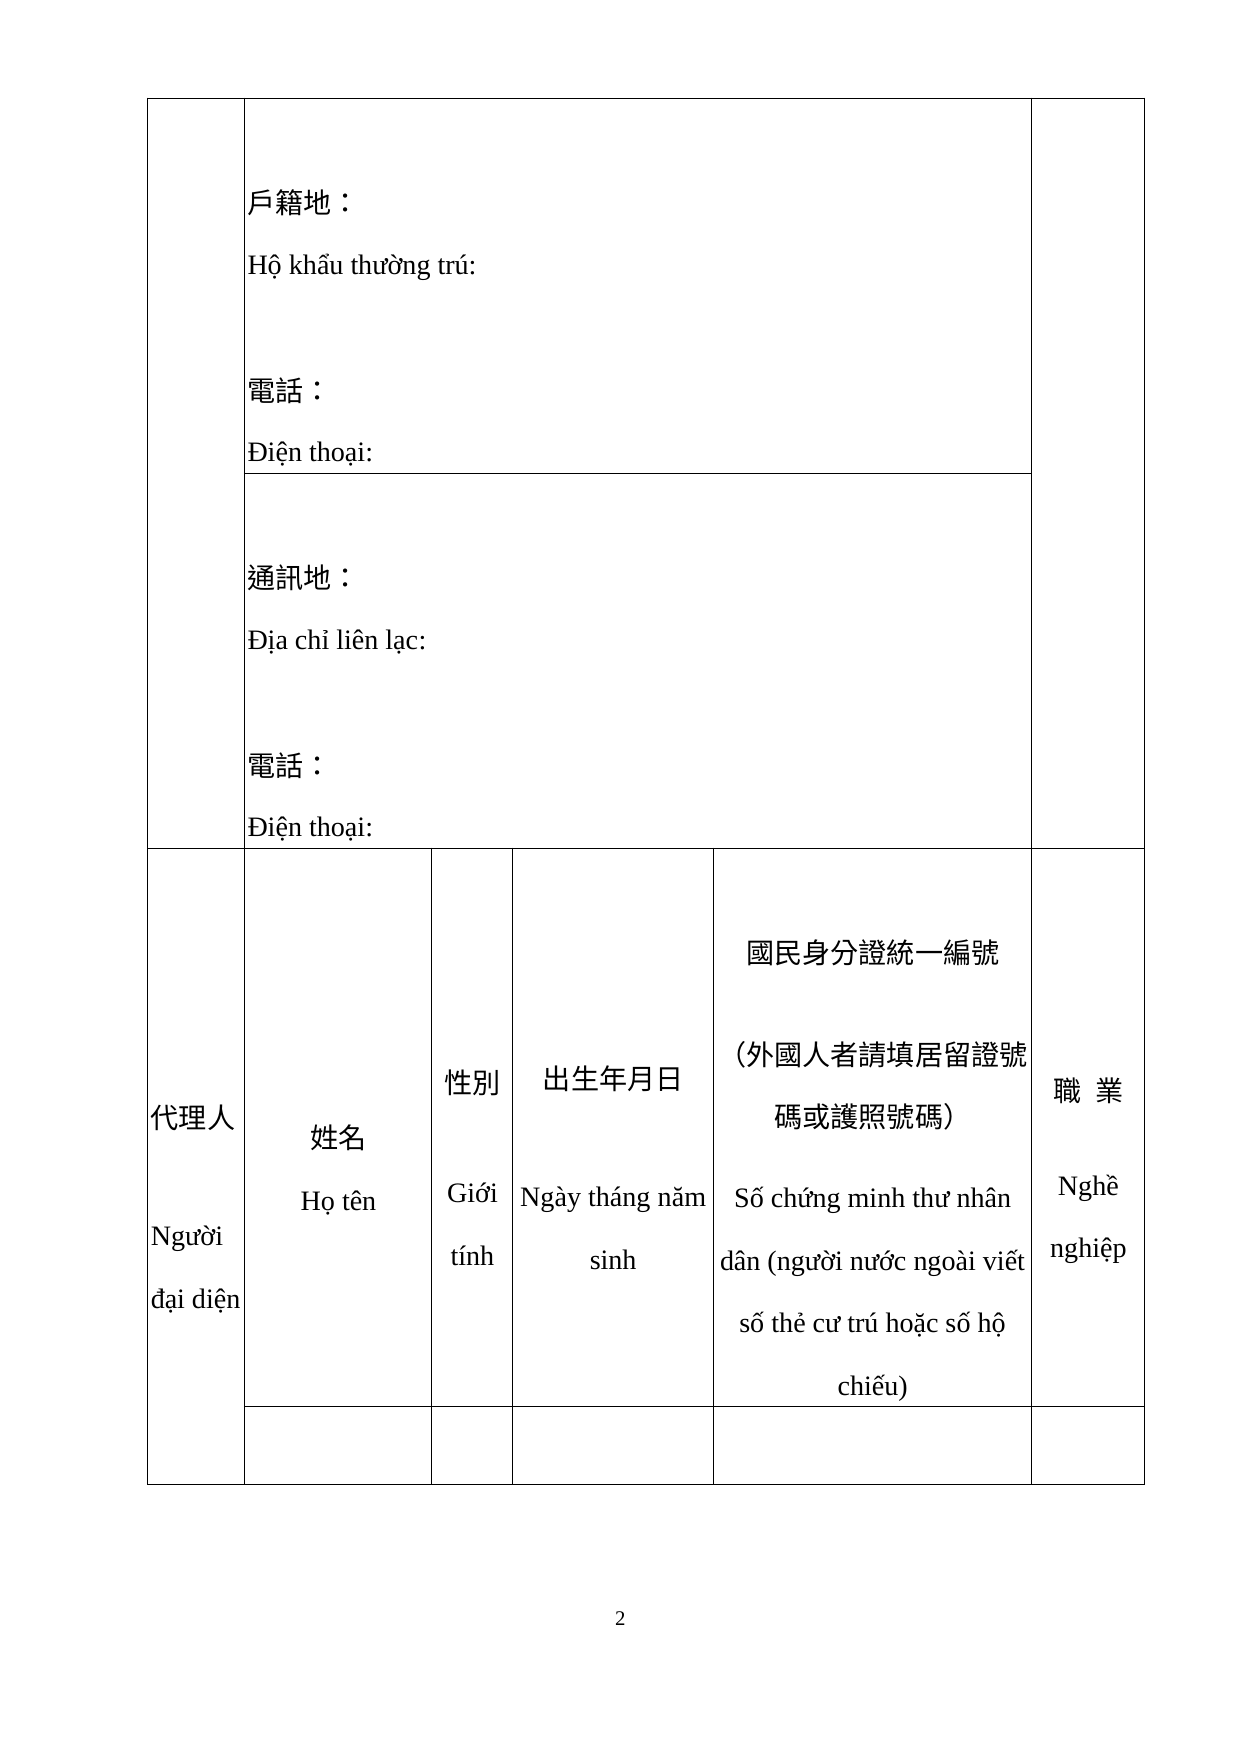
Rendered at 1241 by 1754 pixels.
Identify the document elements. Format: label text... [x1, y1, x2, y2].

table_cell [513, 1407, 713, 1483]
table_cell 代理人 Người đại diện [148, 849, 244, 1483]
table_cell 通訊地： Địa chỉ liên lạc: 電話： Điện thoại: [245, 474, 1031, 847]
table_cell 性別 Giới tính [432, 849, 512, 1406]
table_cell [1032, 99, 1144, 847]
table_cell 職 業 Nghề nghiệp [1032, 849, 1144, 1406]
table_cell 出生年月日 Ngày tháng năm sinh [513, 849, 713, 1406]
table_cell [714, 1407, 1031, 1483]
table_cell 國民身分證統一編號 （外國人者請填居留證號碼或護照號碼） Số chứng minh thư nhân dân (người nước ngoài viết số thẻ cư trú hoặc số hộ chiếu) [714, 849, 1031, 1406]
table_cell [245, 1407, 431, 1483]
table_cell [432, 1407, 512, 1483]
table_cell [148, 99, 244, 847]
table_cell [1032, 1407, 1144, 1483]
table_cell 姓名 Họ tên [245, 849, 431, 1406]
table_cell 戶籍地： Hộ khẩu thường trú: 電話： Điện thoại: [245, 99, 1031, 472]
